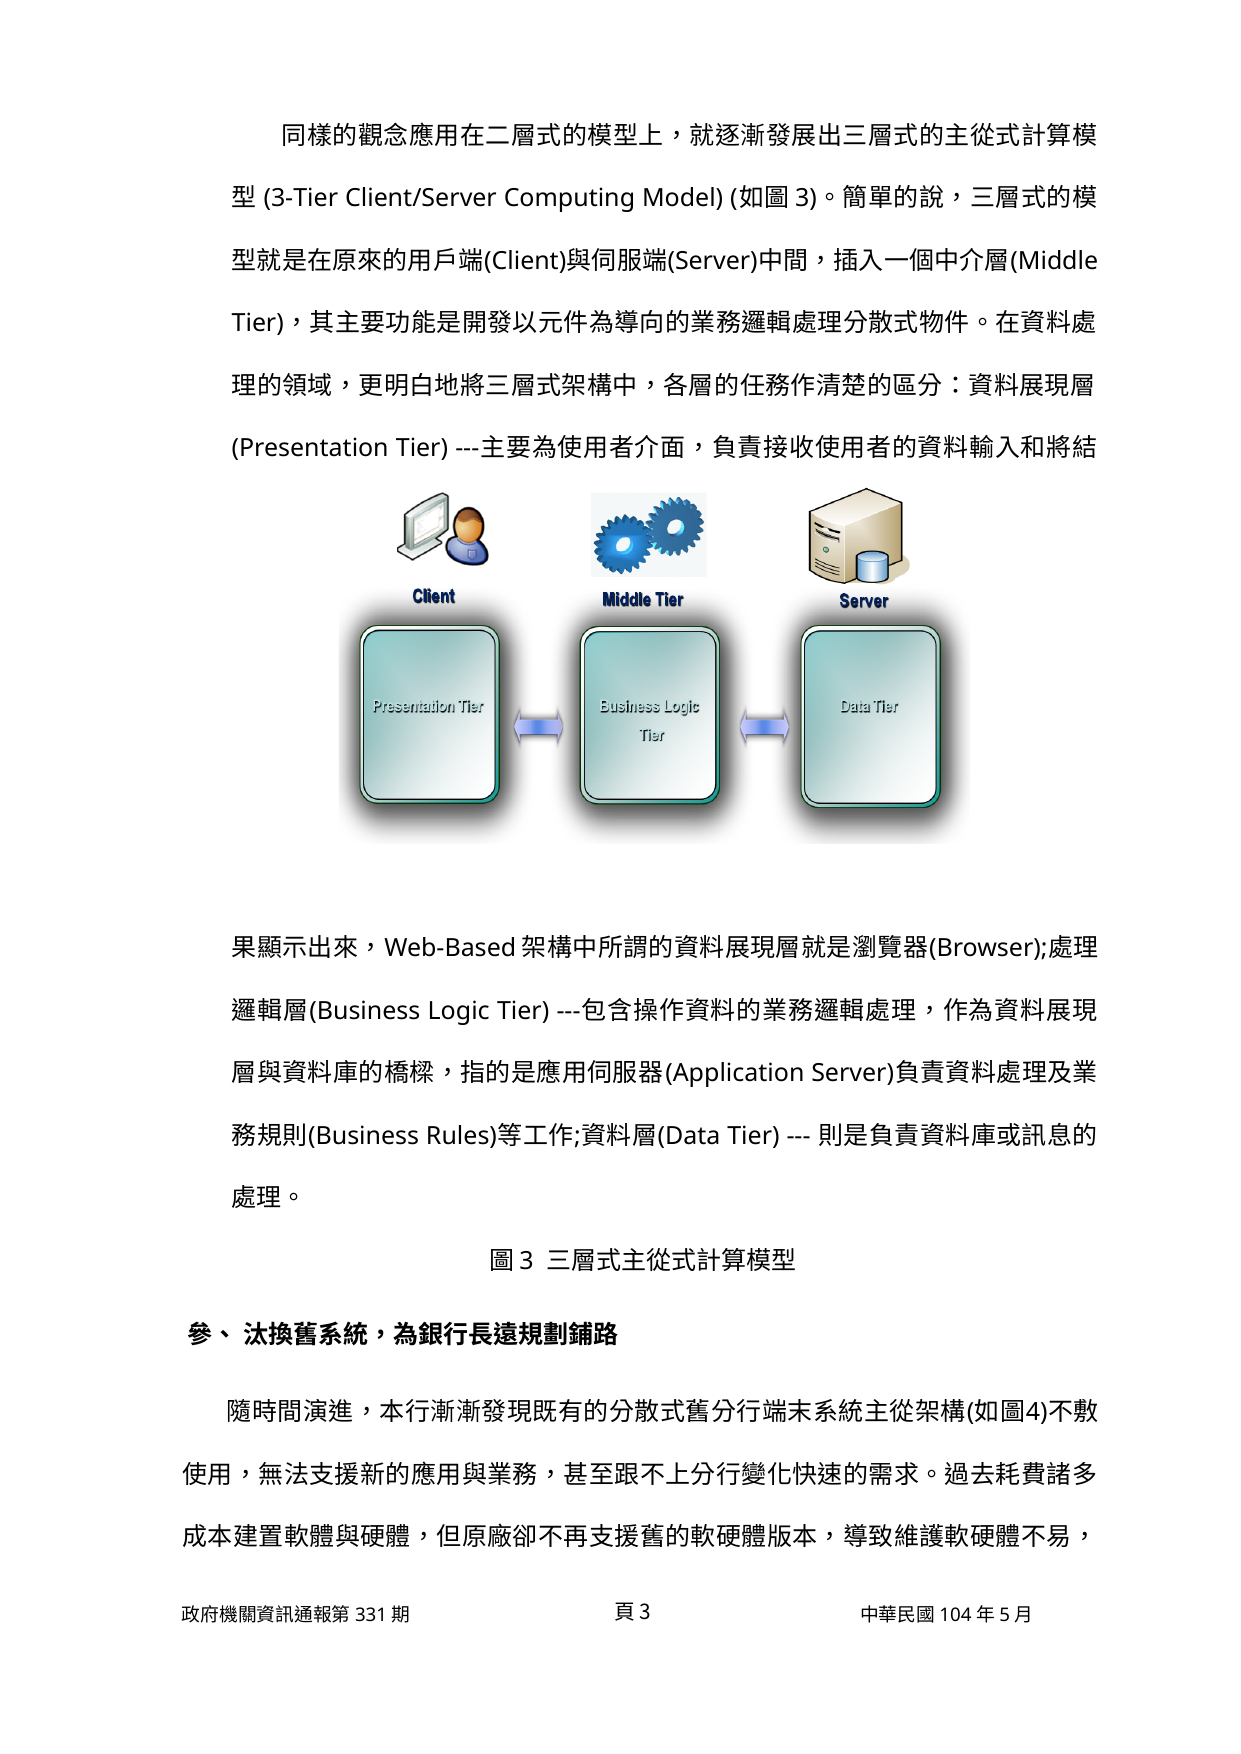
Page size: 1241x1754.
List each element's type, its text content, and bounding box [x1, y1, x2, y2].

text 隨時間演進，本行漸漸發現既有的分散式舊分行端末系統主從架構(如圖4)不敷使用，無法支援新的應用與業務，甚至跟不上分行變化快速的需求。過去耗費諸多成本建置軟體與硬體，但原廠卻不再支援舊的軟硬體版本，導致維護軟硬體不易， [182, 1368, 1098, 1556]
text 圖3 三層式主從式計算模型 [187, 1217, 1098, 1279]
text 同樣的觀念應用在二層式的模型上，就逐漸發展出三層式的主從式計算模型 (3-Tier Client/Server Computing Model) (如圖3)。簡單的說，三層式的模型就是在原來的用戶端(Client)與伺服端(Server)中間，插入一個中介層(Middle Tier)，其主要功能是開發以元件為導向的業務邏輯處理分散式物件。在資料處理的領域，更明白地將三層式架構中，各層的任務作清楚的區分：資料展現層(Presentation Tier) ---主要為使用者介面，負責接收使用者的資料輸入和將結果顯示出來，Web-Based架構中所謂的資料展現層就是瀏覽器(Browser);處理邏輯層(Business Logic Tier) ---包含操作資料的業務邏輯處理，作為資料展現層與資料庫的橋樑，指的是應用伺服器(Application Server)負責資料處理及業務規則(Business Rules)等工作;資料層(Data Tier) --- 則是負責資料庫或訊息的處理。 [231, 92, 1098, 1217]
list 汰換舊系統，為銀行長遠規劃鋪路 [187, 1291, 1098, 1353]
